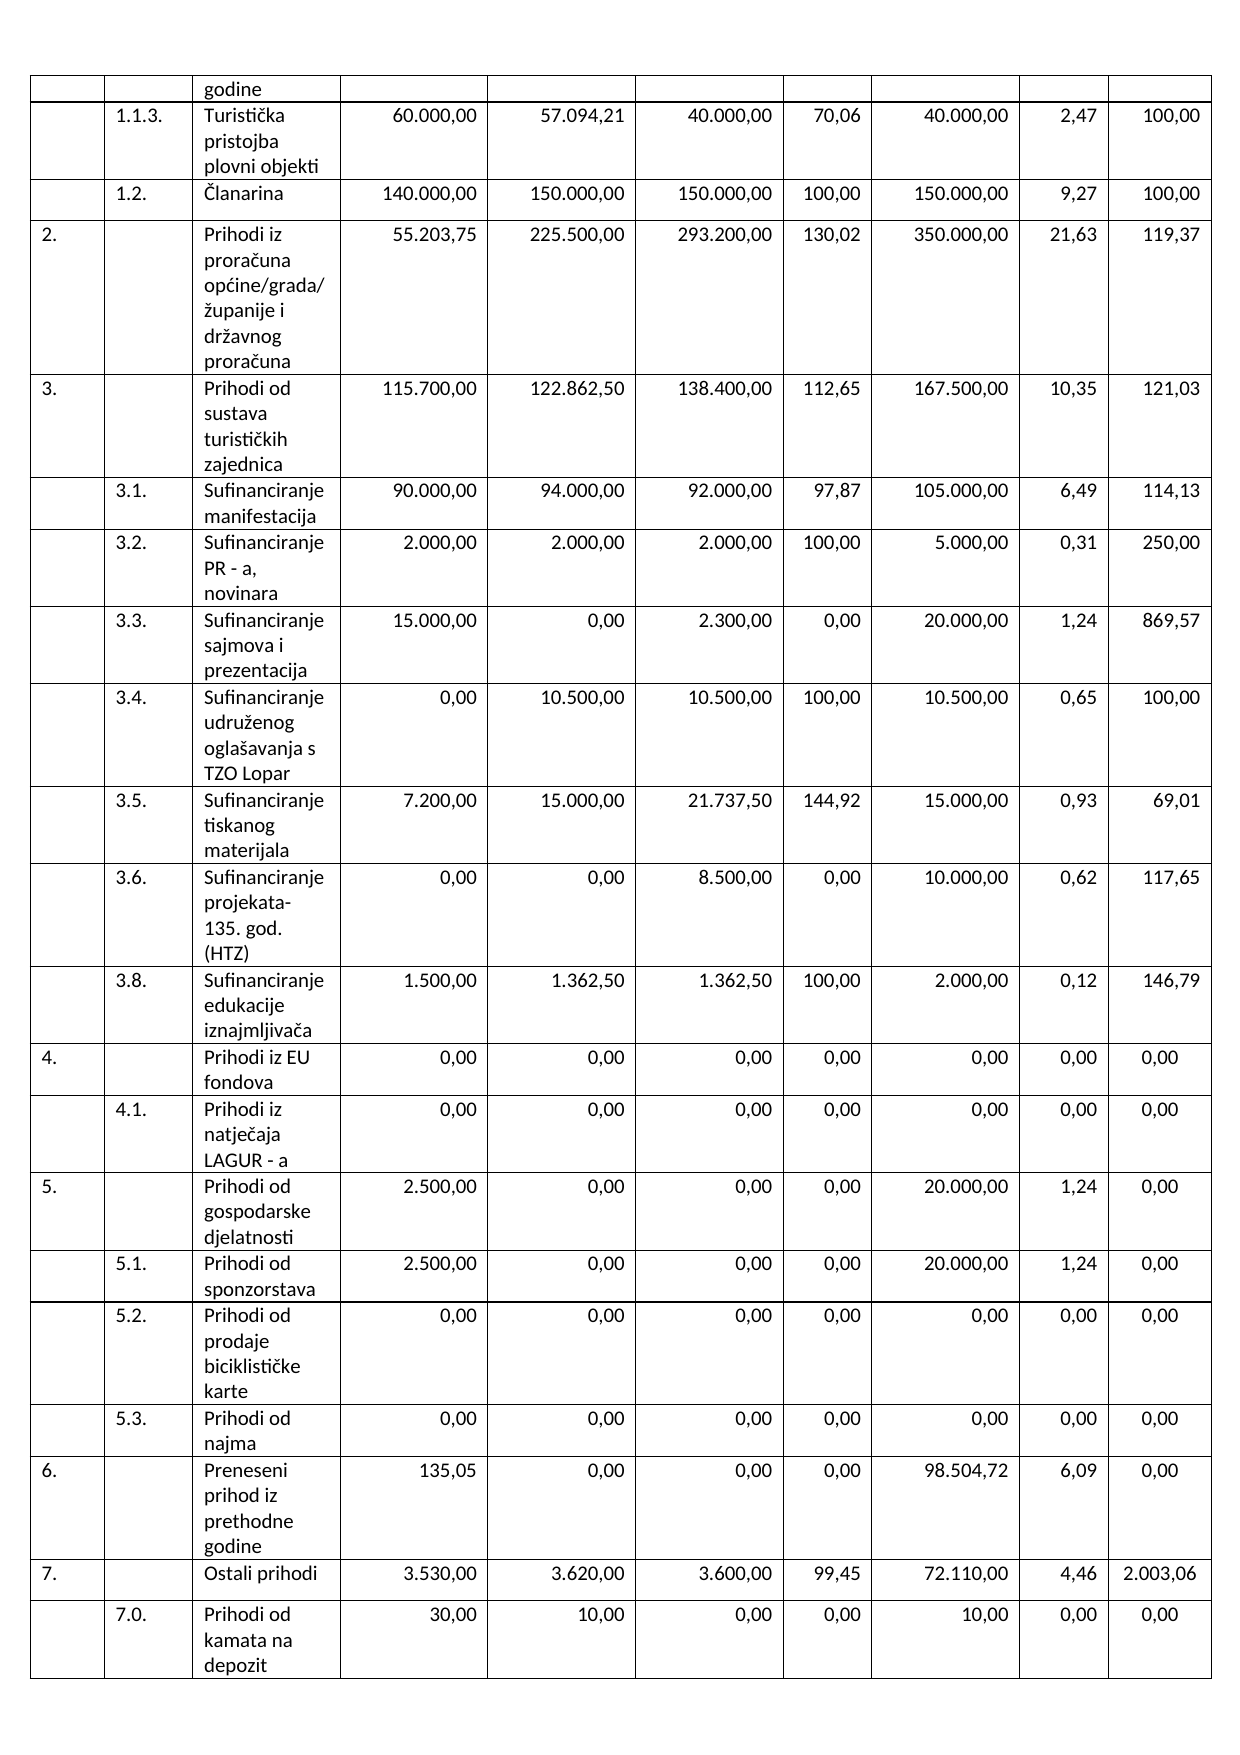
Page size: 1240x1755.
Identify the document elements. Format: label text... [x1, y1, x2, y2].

table_cell 0,00 [1109, 1044, 1211, 1095]
table_cell 2.003,06 [1109, 1560, 1211, 1600]
table_cell 10,35 [1020, 375, 1108, 477]
table_cell [31, 1303, 104, 1404]
table_cell 70,06 [784, 103, 871, 179]
table_cell 146,79 [1109, 967, 1211, 1043]
table_cell 57.094,21 [488, 103, 635, 179]
table_cell 10.500,00 [636, 684, 783, 786]
table_cell 0,00 [341, 684, 487, 786]
table_cell [31, 103, 104, 179]
table_cell 115.700,00 [341, 375, 487, 477]
table_cell 99,45 [784, 1560, 871, 1600]
table_cell 0,00 [784, 1044, 871, 1095]
table_cell 0,00 [636, 1303, 783, 1404]
table_cell 0,00 [872, 1044, 1019, 1095]
table_cell 5.1. [105, 1251, 192, 1301]
table_cell Sufinanciranje edukacije iznajmljivača [193, 967, 340, 1043]
table_cell 3.3. [105, 607, 192, 683]
table_cell Prihodi iz proračuna općine/grada/županije i državnog proračuna [193, 221, 340, 374]
table_cell 121,03 [1109, 375, 1211, 477]
table_cell 98.504,72 [872, 1457, 1019, 1559]
table_cell Prihodi od najma [193, 1405, 340, 1456]
table_cell 3.6. [105, 864, 192, 966]
table_cell 72.110,00 [872, 1560, 1019, 1600]
table_cell 1.1.3. [105, 103, 192, 179]
table_cell 0,00 [872, 1405, 1019, 1456]
table_cell Preneseni prihod iz prethodne godine [193, 1457, 340, 1559]
table_cell 0,00 [872, 1303, 1019, 1404]
table_cell [488, 76, 635, 101]
table_cell 119,37 [1109, 221, 1211, 374]
table_cell 150.000,00 [488, 180, 635, 220]
table_cell 225.500,00 [488, 221, 635, 374]
table_cell 114,13 [1109, 478, 1211, 528]
table_cell 0,00 [488, 864, 635, 966]
table_cell 7. [31, 1560, 104, 1600]
table_cell 100,00 [1109, 180, 1211, 220]
table_cell 55.203,75 [341, 221, 487, 374]
table_cell 140.000,00 [341, 180, 487, 220]
table_cell 0,00 [1020, 1405, 1108, 1456]
table_cell [105, 76, 192, 101]
table_cell 0,00 [636, 1044, 783, 1095]
table_cell 4,46 [1020, 1560, 1108, 1600]
table_cell 0,00 [488, 1096, 635, 1172]
table_cell [1020, 76, 1108, 101]
table_cell 117,65 [1109, 864, 1211, 966]
table_cell 144,92 [784, 787, 871, 863]
table_cell Sufinanciranje tiskanog materijala [193, 787, 340, 863]
table_cell 6,49 [1020, 478, 1108, 528]
table_cell Članarina [193, 180, 340, 220]
table_cell 150.000,00 [872, 180, 1019, 220]
table_cell 0,00 [1109, 1601, 1211, 1678]
table_cell 0,00 [341, 1096, 487, 1172]
table_cell 0,00 [1109, 1457, 1211, 1559]
table_cell 6. [31, 1457, 104, 1559]
table_cell [31, 180, 104, 220]
table_cell [31, 864, 104, 966]
table_cell 7.0. [105, 1601, 192, 1678]
table_cell 112,65 [784, 375, 871, 477]
table_cell 0,00 [1109, 1251, 1211, 1301]
table_cell 90.000,00 [341, 478, 487, 528]
table_cell 40.000,00 [872, 103, 1019, 179]
table_cell 0,00 [341, 1303, 487, 1404]
table_cell 0,00 [784, 1303, 871, 1404]
table_cell 0,00 [341, 1044, 487, 1095]
table_cell [105, 1173, 192, 1249]
table_cell 1,24 [1020, 1251, 1108, 1301]
table_cell 100,00 [784, 967, 871, 1043]
table_cell 150.000,00 [636, 180, 783, 220]
table_cell Prihodi od gospodarske djelatnosti [193, 1173, 340, 1249]
table_cell 0,00 [1109, 1173, 1211, 1249]
table_cell Sufinanciranje manifestacija [193, 478, 340, 528]
table_cell 100,00 [784, 530, 871, 606]
table_cell 0,00 [1109, 1096, 1211, 1172]
table_cell 6,09 [1020, 1457, 1108, 1559]
table_cell 15.000,00 [341, 607, 487, 683]
table_cell [636, 76, 783, 101]
table_cell 10,00 [872, 1601, 1019, 1678]
table_cell 0,00 [784, 1251, 871, 1301]
table_cell [31, 607, 104, 683]
table_cell 20.000,00 [872, 1251, 1019, 1301]
table_cell 20.000,00 [872, 607, 1019, 683]
table_cell 0,00 [784, 1601, 871, 1678]
table_cell 1,24 [1020, 1173, 1108, 1249]
table_cell 0,00 [341, 864, 487, 966]
table_cell [105, 1560, 192, 1600]
table_cell 92.000,00 [636, 478, 783, 528]
table_cell 2.000,00 [488, 530, 635, 606]
table_cell 0,00 [1020, 1303, 1108, 1404]
table_cell 3.4. [105, 684, 192, 786]
table_cell godine [193, 76, 340, 101]
table_cell 9,27 [1020, 180, 1108, 220]
table_cell 0,62 [1020, 864, 1108, 966]
table_cell 100,00 [784, 684, 871, 786]
table_cell 21.737,50 [636, 787, 783, 863]
table_cell 0,00 [872, 1096, 1019, 1172]
table_cell 4.1. [105, 1096, 192, 1172]
table_cell 0,00 [1020, 1601, 1108, 1678]
table_cell 10,00 [488, 1601, 635, 1678]
table_cell 40.000,00 [636, 103, 783, 179]
table_cell 3.530,00 [341, 1560, 487, 1600]
table_cell 4. [31, 1044, 104, 1095]
table_cell [341, 76, 487, 101]
table_cell 0,65 [1020, 684, 1108, 786]
table_cell 0,00 [488, 1173, 635, 1249]
table_cell [31, 1405, 104, 1456]
table_cell Prihodi od kamata na depozit [193, 1601, 340, 1678]
table_cell [784, 76, 871, 101]
table_cell [31, 76, 104, 101]
table_cell [31, 787, 104, 863]
table_cell 0,00 [488, 607, 635, 683]
table_cell 7.200,00 [341, 787, 487, 863]
table_cell [31, 1096, 104, 1172]
table_cell [105, 1044, 192, 1095]
table_cell 15.000,00 [872, 787, 1019, 863]
table_cell 0,00 [784, 1173, 871, 1249]
table_cell 2.300,00 [636, 607, 783, 683]
table_cell 100,00 [1109, 684, 1211, 786]
table_cell 0,00 [1109, 1303, 1211, 1404]
table_cell 5.000,00 [872, 530, 1019, 606]
table_cell 3. [31, 375, 104, 477]
table_cell [105, 375, 192, 477]
table_cell 138.400,00 [636, 375, 783, 477]
table_cell 2.000,00 [636, 530, 783, 606]
table_cell 21,63 [1020, 221, 1108, 374]
table_cell 0,00 [784, 1457, 871, 1559]
table_cell 293.200,00 [636, 221, 783, 374]
table_cell 3.600,00 [636, 1560, 783, 1600]
table_cell 5.2. [105, 1303, 192, 1404]
table_cell 869,57 [1109, 607, 1211, 683]
table_cell 135,05 [341, 1457, 487, 1559]
table_cell 10.500,00 [872, 684, 1019, 786]
table_cell 94.000,00 [488, 478, 635, 528]
table_cell 2.500,00 [341, 1173, 487, 1249]
table_cell 2. [31, 221, 104, 374]
table_cell [31, 1251, 104, 1301]
table_cell 0,00 [488, 1303, 635, 1404]
table_cell 0,31 [1020, 530, 1108, 606]
table_cell 0,00 [488, 1457, 635, 1559]
table_cell 0,00 [636, 1173, 783, 1249]
table_cell 2.500,00 [341, 1251, 487, 1301]
table_cell 15.000,00 [488, 787, 635, 863]
table_cell Prihodi od prodaje biciklističke karte [193, 1303, 340, 1404]
table_cell 69,01 [1109, 787, 1211, 863]
table_cell 60.000,00 [341, 103, 487, 179]
table_cell 0,00 [636, 1251, 783, 1301]
table_cell 8.500,00 [636, 864, 783, 966]
table_cell 130,02 [784, 221, 871, 374]
table_cell 0,00 [636, 1096, 783, 1172]
table_cell Sufinanciranje projekata- 135. god. (HTZ) [193, 864, 340, 966]
table_cell 1.500,00 [341, 967, 487, 1043]
table_cell [31, 530, 104, 606]
table_cell 0,00 [784, 1096, 871, 1172]
table_cell 3.8. [105, 967, 192, 1043]
table_cell 0,93 [1020, 787, 1108, 863]
table_cell 250,00 [1109, 530, 1211, 606]
table_cell 2,47 [1020, 103, 1108, 179]
table_cell Prihodi iz EU fondova [193, 1044, 340, 1095]
table_cell [105, 221, 192, 374]
table_cell 0,00 [1020, 1096, 1108, 1172]
table_cell 10.500,00 [488, 684, 635, 786]
table_cell 5. [31, 1173, 104, 1249]
table_cell [31, 478, 104, 528]
table_cell [872, 76, 1019, 101]
table_cell Sufinanciranje udruženog oglašavanja s TZO Lopar [193, 684, 340, 786]
table_cell 1.362,50 [636, 967, 783, 1043]
table_cell 1,24 [1020, 607, 1108, 683]
table_cell [105, 1457, 192, 1559]
table_cell 20.000,00 [872, 1173, 1019, 1249]
table_cell 97,87 [784, 478, 871, 528]
table_cell 0,00 [784, 607, 871, 683]
table_cell 3.2. [105, 530, 192, 606]
table_cell 3.5. [105, 787, 192, 863]
table_cell 2.000,00 [341, 530, 487, 606]
table_cell 0,00 [636, 1601, 783, 1678]
table_cell 3.1. [105, 478, 192, 528]
table_cell Sufinanciranje PR - a, novinara [193, 530, 340, 606]
table_cell 350.000,00 [872, 221, 1019, 374]
table_cell 0,00 [341, 1405, 487, 1456]
table_cell 0,00 [1020, 1044, 1108, 1095]
table_cell 2.000,00 [872, 967, 1019, 1043]
table_cell 0,00 [488, 1044, 635, 1095]
table_cell 0,00 [1109, 1405, 1211, 1456]
table_cell 10.000,00 [872, 864, 1019, 966]
table_cell [31, 967, 104, 1043]
table_cell 3.620,00 [488, 1560, 635, 1600]
table_cell 5.3. [105, 1405, 192, 1456]
table_cell Prihodi od sponzorstava [193, 1251, 340, 1301]
table_cell 167.500,00 [872, 375, 1019, 477]
table_cell 100,00 [784, 180, 871, 220]
table_cell 0,00 [488, 1251, 635, 1301]
table_cell 1.362,50 [488, 967, 635, 1043]
table_cell Prihodi od sustava turističkih zajednica [193, 375, 340, 477]
table_cell 0,00 [636, 1405, 783, 1456]
table_cell 0,00 [784, 864, 871, 966]
table_cell Prihodi iz natječaja LAGUR - a [193, 1096, 340, 1172]
table_cell [31, 684, 104, 786]
table_cell 105.000,00 [872, 478, 1019, 528]
table_cell 100,00 [1109, 103, 1211, 179]
table_cell Ostali prihodi [193, 1560, 340, 1600]
table_cell [1109, 76, 1211, 101]
table_cell [31, 1601, 104, 1678]
table_cell 0,00 [636, 1457, 783, 1559]
table_cell 30,00 [341, 1601, 487, 1678]
table_cell 122.862,50 [488, 375, 635, 477]
table_cell Sufinanciranje sajmova i prezentacija [193, 607, 340, 683]
table_cell 0,00 [488, 1405, 635, 1456]
table_cell 1.2. [105, 180, 192, 220]
table_cell 0,00 [784, 1405, 871, 1456]
table_cell 0,12 [1020, 967, 1108, 1043]
table_cell Turistička pristojba plovni objekti [193, 103, 340, 179]
